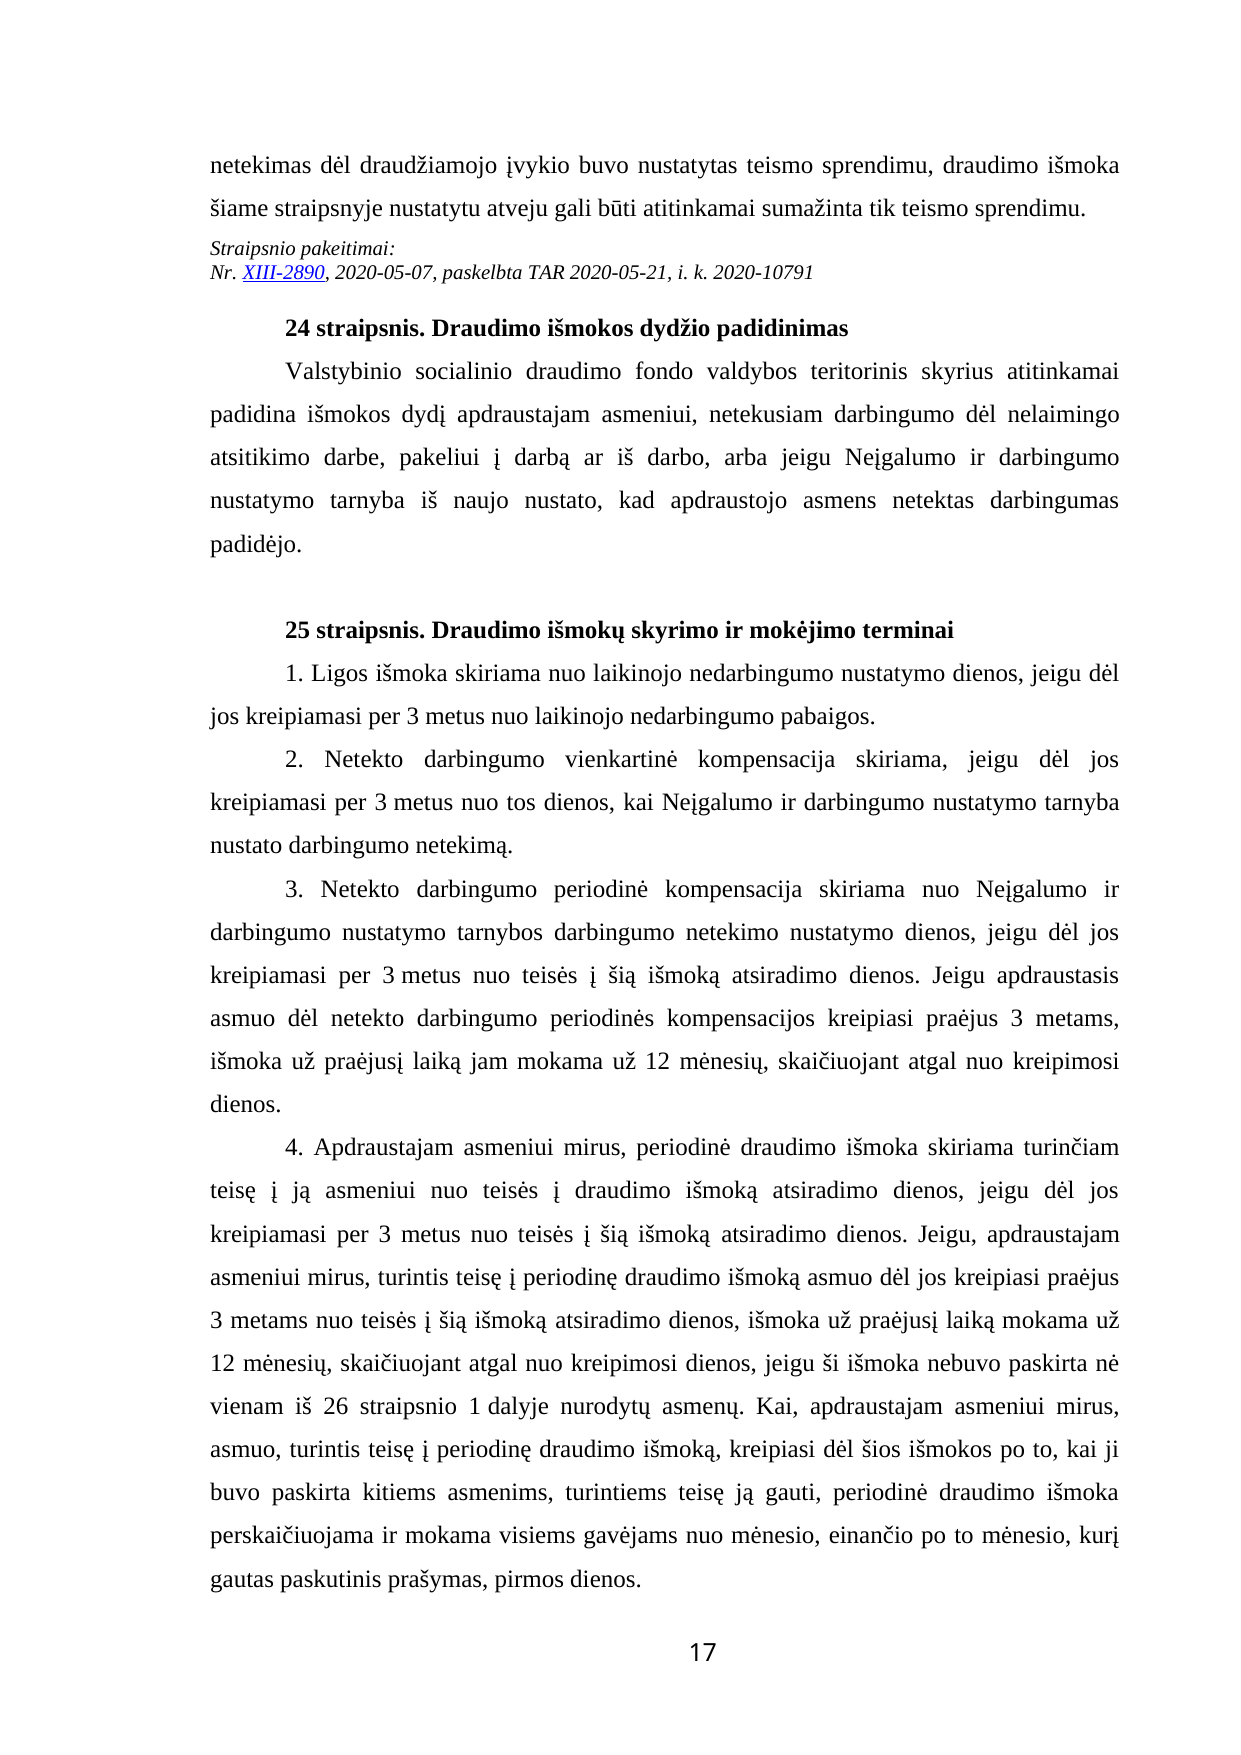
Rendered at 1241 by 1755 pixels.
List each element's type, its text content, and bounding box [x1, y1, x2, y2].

text 2. Netekto darbingumo vienkartinė kompensacija skiriama, jeigu dėl jos kreipiamasi per 3 metus nuo tos dienos, kai Neįgalumo ir darbingumo nustatymo tarnyba nustato darbingumo netekimą. [210, 744, 1120, 859]
text 24 straipsnis. Draudimo išmokos dydžio padidinimas [210, 313, 1120, 342]
text 1. Ligos išmoka skiriama nuo laikinojo nedarbingumo nustatymo dienos, jeigu dėl jos kreipiamasi per 3 metus nuo laikinojo nedarbingumo pabaigos. [210, 658, 1120, 730]
text Valstybinio socialinio draudimo fondo valdybos teritorinis skyrius atitinkamai padidina išmokos dydį apdraustajam asmeniui, netekusiam darbingumo dėl nelaimingo atsitikimo darbe, pakeliui į darbą ar iš darbo, arba jeigu Neįgalumo ir darbingumo nustatymo tarnyba iš naujo nustato, kad apdraustojo asmens netektas darbingumas padidėjo. [210, 356, 1120, 557]
text 4. Apdraustajam asmeniui mirus, periodinė draudimo išmoka skiriama turinčiam teisę į ją asmeniui nuo teisės į draudimo išmoką atsiradimo dienos, jeigu dėl jos kreipiamasi per 3 metus nuo teisės į šią išmoką atsiradimo dienos. Jeigu, apdraustajam asmeniui mirus, turintis teisę į periodinę draudimo išmoką asmuo dėl jos kreipiasi praėjus 3 metams nuo teisės į šią išmoką atsiradimo dienos, išmoka už praėjusį laiką mokama už 12 mėnesių, skaičiuojant atgal nuo kreipimosi dienos, jeigu ši išmoka nebuvo paskirta nė vienam iš 26 straipsnio 1 dalyje nurodytų asmenų. Kai, apdraustajam asmeniui mirus, asmuo, turintis teisę į periodinę draudimo išmoką, kreipiasi dėl šios išmokos po to, kai ji buvo paskirta kitiems asmenims, turintiems teisę ją gauti, periodinė draudimo išmoka perskaičiuojama ir mokama visiems gavėjams nuo mėnesio, einančio po to mėnesio, kurį gautas paskutinis prašymas, pirmos dienos. [210, 1132, 1120, 1592]
text 25 straipsnis. Draudimo išmokų skyrimo ir mokėjimo terminai [210, 615, 1120, 644]
text Straipsnio pakeitimai: [210, 236, 1120, 260]
text Nr. XIII-2890, 2020-05-07, paskelbta TAR 2020-05-21, i. k. 2020-10791 [210, 260, 1120, 284]
text 3. Netekto darbingumo periodinė kompensacija skiriama nuo Neįgalumo ir darbingumo nustatymo tarnybos darbingumo netekimo nustatymo dienos, jeigu dėl jos kreipiamasi per 3 metus nuo teisės į šią išmoką atsiradimo dienos. Jeigu apdraustasis asmuo dėl netekto darbingumo periodinės kompensacijos kreipiasi praėjus 3 metams, išmoka už praėjusį laiką jam mokama už 12 mėnesių, skaičiuojant atgal nuo kreipimosi dienos. [210, 874, 1120, 1118]
text netekimas dėl draudžiamojo įvykio buvo nustatytas teismo sprendimu, draudimo išmoka šiame straipsnyje nustatytu atveju gali būti atitinkamai sumažinta tik teismo sprendimu. [210, 150, 1120, 222]
